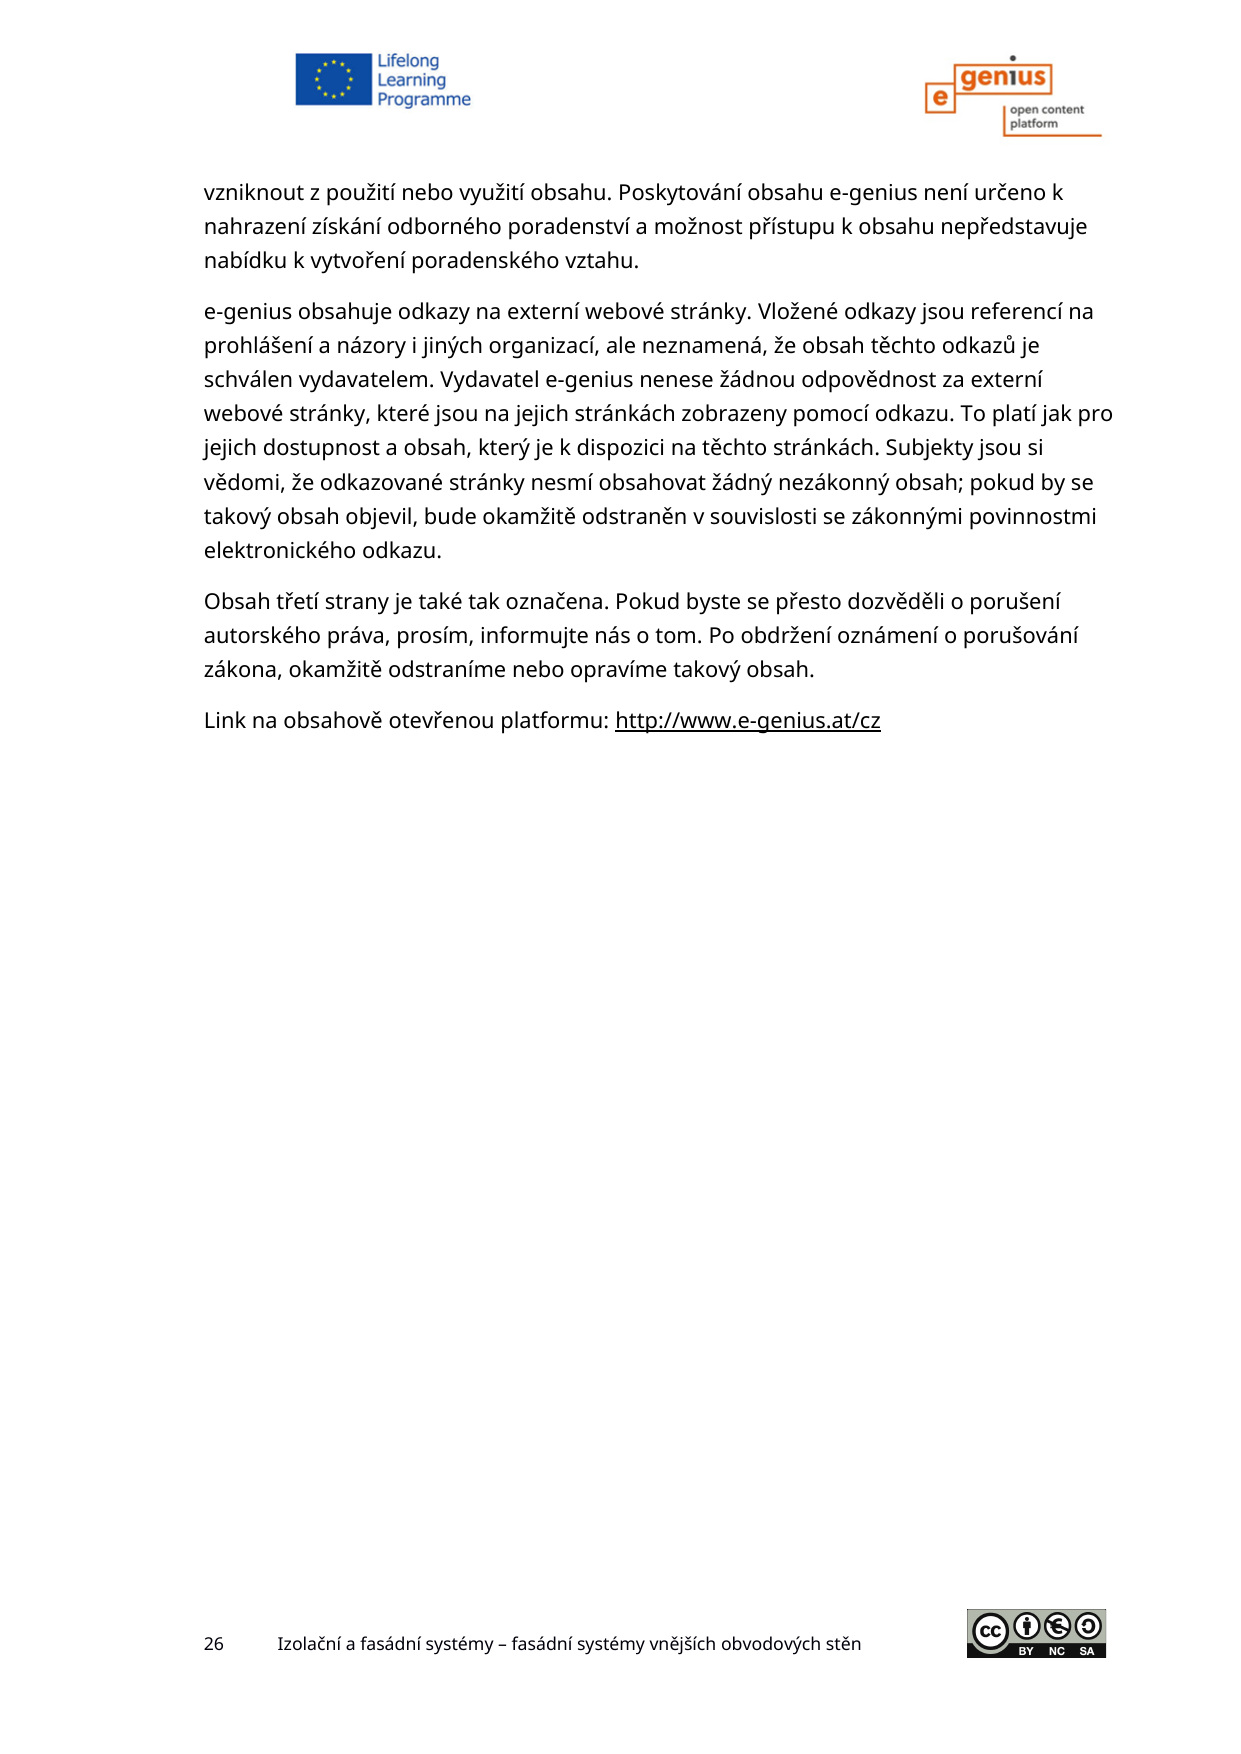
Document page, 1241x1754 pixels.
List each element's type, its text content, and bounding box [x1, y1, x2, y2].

text Link na obsahově otevřenou platformu: http://www.e-genius.at/cz [204, 705, 1119, 735]
text vzniknout z použití nebo využití obsahu. Poskytování obsahu e-genius není určeno k nahrazení získání odborného poradenství a možnost přístupu k obsahu nepředstavuje nabídku k vytvoření poradenského vztahu. [204, 177, 1119, 275]
text e-genius obsahuje odkazy na externí webové stránky. Vložené odkazy jsou referencí na prohlášení a názory i jiných organizací, ale neznamená, že obsah těchto odkazů je schválen vydavatelem. Vydavatel e-genius nenese žádnou odpovědnost za externí webové stránky, které jsou na jejich stránkách zobrazeny pomocí odkazu. To platí jak pro jejich dostupnost a obsah, který je k dispozici na těchto stránkách. Subjekty jsou si vědomi, že odkazované stránky nesmí obsahovat žádný nezákonný obsah; pokud by se takový obsah objevil, bude okamžitě odstraněn v souvislosti se zákonnými povinnostmi elektronického odkazu. [204, 296, 1119, 565]
text Obsah třetí strany je také tak označena. Pokud byste se přesto dozvěděli o porušení autorského práva, prosím, informujte nás o tom. Po obdržení oznámení o porušování zákona, okamžitě odstraníme nebo opravíme takový obsah. [204, 586, 1119, 684]
